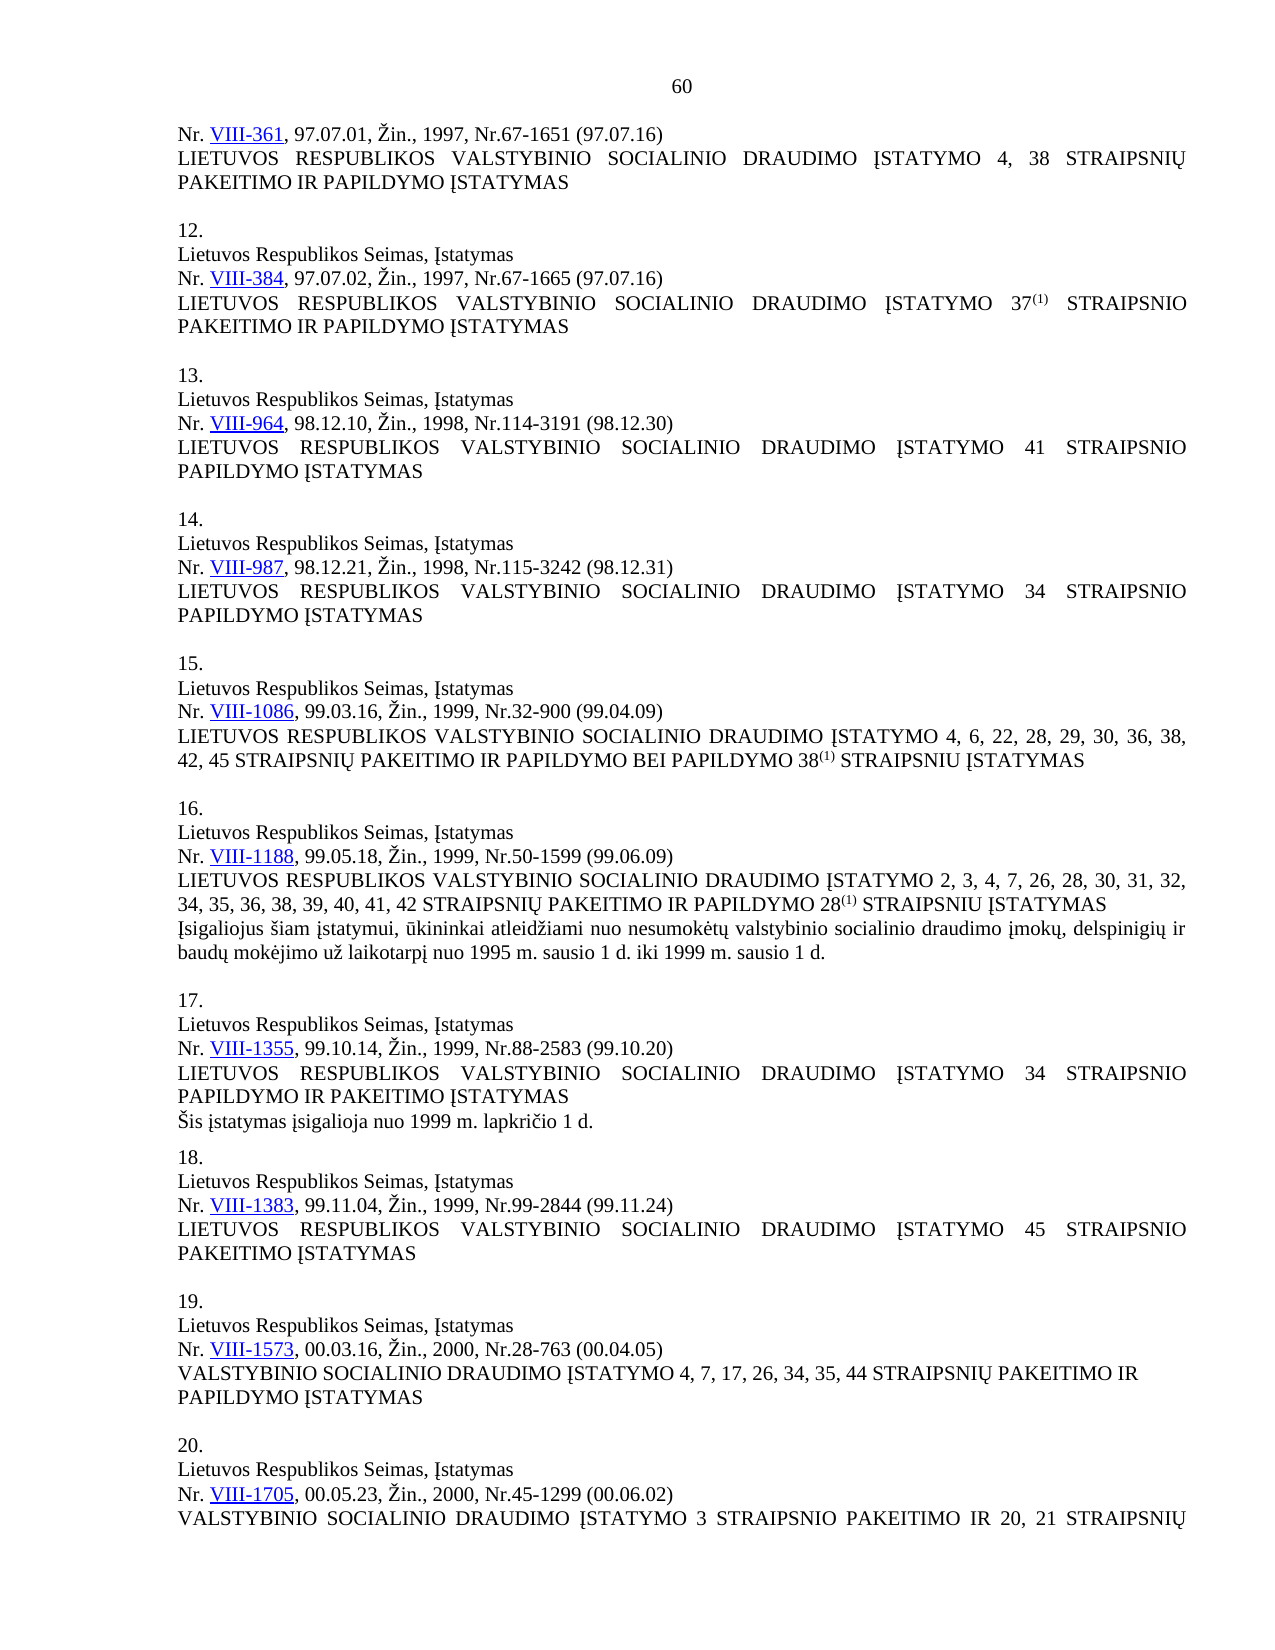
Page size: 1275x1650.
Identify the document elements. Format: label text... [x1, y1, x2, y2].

text Lietuvos Respublikos Seimas, Įstatymas [177, 531, 1187, 555]
text 17. [177, 988, 1187, 1012]
text 16. [177, 796, 1187, 820]
text Lietuvos Respublikos Seimas, Įstatymas [177, 387, 1187, 411]
text Įsigaliojus šiam įstatymui, ūkininkai atleidžiami nuo nesumokėtų valstybinio socialinio draudimo įmokų, delspinigių ir baudų mokėjimo už laikotarpį nuo 1995 m. sausio 1 d. iki 1999 m. sausio 1 d. [177, 916, 1187, 964]
text LIETUVOS RESPUBLIKOS VALSTYBINIO SOCIALINIO DRAUDIMO ĮSTATYMO 41 STRAIPSNIO PAPILDYMO ĮSTATYMAS [177, 435, 1187, 483]
text LIETUVOS RESPUBLIKOS VALSTYBINIO SOCIALINIO DRAUDIMO ĮSTATYMO 2, 3, 4, 7, 26, 28, 30, 31, 32, 34, 35, 36, 38, 39, 40, 41, 42 STRAIPSNIŲ PAKEITIMO IR PAPILDYMO 28(1) STRAIPSNIU ĮSTATYMAS [177, 868, 1187, 916]
text Lietuvos Respublikos Seimas, Įstatymas [177, 820, 1187, 844]
text LIETUVOS RESPUBLIKOS VALSTYBINIO SOCIALINIO DRAUDIMO ĮSTATYMO 45 STRAIPSNIO PAKEITIMO ĮSTATYMAS [177, 1217, 1187, 1265]
text Nr. VIII-987, 98.12.21, Žin., 1998, Nr.115-3242 (98.12.31) [177, 555, 1187, 579]
text 18. [177, 1144, 1187, 1169]
text 15. [177, 651, 1187, 675]
text LIETUVOS RESPUBLIKOS VALSTYBINIO SOCIALINIO DRAUDIMO ĮSTATYMO 34 STRAIPSNIO PAPILDYMO IR PAKEITIMO ĮSTATYMAS [177, 1060, 1187, 1108]
text Lietuvos Respublikos Seimas, Įstatymas [177, 242, 1187, 266]
text LIETUVOS RESPUBLIKOS VALSTYBINIO SOCIALINIO DRAUDIMO ĮSTATYMO 37(1) STRAIPSNIO PAKEITIMO IR PAPILDYMO ĮSTATYMAS [177, 290, 1187, 338]
text 13. [177, 363, 1187, 387]
text Nr. VIII-1086, 99.03.16, Žin., 1999, Nr.32-900 (99.04.09) [177, 699, 1187, 723]
text 20. [177, 1433, 1187, 1457]
text Nr. VIII-384, 97.07.02, Žin., 1997, Nr.67-1665 (97.07.16) [177, 266, 1187, 290]
text Nr. VIII-1705, 00.05.23, Žin., 2000, Nr.45-1299 (00.06.02) [177, 1481, 1187, 1506]
text 12. [177, 218, 1187, 242]
text Nr. VIII-1188, 99.05.18, Žin., 1999, Nr.50-1599 (99.06.09) [177, 844, 1187, 868]
text Nr. VIII-964, 98.12.10, Žin., 1998, Nr.114-3191 (98.12.30) [177, 411, 1187, 435]
text Lietuvos Respublikos Seimas, Įstatymas [177, 1012, 1187, 1036]
text Nr. VIII-1573, 00.03.16, Žin., 2000, Nr.28-763 (00.04.05) [177, 1337, 1187, 1361]
text VALSTYBINIO SOCIALINIO DRAUDIMO ĮSTATYMO 3 STRAIPSNIO PAKEITIMO IR 20, 21 STRAIPSNIŲ [177, 1506, 1187, 1529]
text Lietuvos Respublikos Seimas, Įstatymas [177, 1169, 1187, 1193]
text Lietuvos Respublikos Seimas, Įstatymas [177, 1457, 1187, 1481]
text Nr. VIII-361, 97.07.01, Žin., 1997, Nr.67-1651 (97.07.16) [177, 122, 1187, 146]
text Lietuvos Respublikos Seimas, Įstatymas [177, 1313, 1187, 1337]
text 19. [177, 1289, 1187, 1313]
text VALSTYBINIO SOCIALINIO DRAUDIMO ĮSTATYMO 4, 7, 17, 26, 34, 35, 44 STRAIPSNIŲ PAKEITIMO IR PAPILDYMO ĮSTATYMAS [177, 1361, 1187, 1409]
text 14. [177, 507, 1187, 531]
text Šis įstatymas įsigalioja nuo 1999 m. lapkričio 1 d. [177, 1108, 1187, 1133]
text Nr. VIII-1355, 99.10.14, Žin., 1999, Nr.88-2583 (99.10.20) [177, 1036, 1187, 1060]
text Lietuvos Respublikos Seimas, Įstatymas [177, 675, 1187, 699]
text LIETUVOS RESPUBLIKOS VALSTYBINIO SOCIALINIO DRAUDIMO ĮSTATYMO 34 STRAIPSNIO PAPILDYMO ĮSTATYMAS [177, 579, 1187, 627]
text LIETUVOS RESPUBLIKOS VALSTYBINIO SOCIALINIO DRAUDIMO ĮSTATYMO 4, 38 STRAIPSNIŲ PAKEITIMO IR PAPILDYMO ĮSTATYMAS [177, 146, 1187, 194]
text Nr. VIII-1383, 99.11.04, Žin., 1999, Nr.99-2844 (99.11.24) [177, 1193, 1187, 1217]
text LIETUVOS RESPUBLIKOS VALSTYBINIO SOCIALINIO DRAUDIMO ĮSTATYMO 4, 6, 22, 28, 29, 30, 36, 38, 42, 45 STRAIPSNIŲ PAKEITIMO IR PAPILDYMO BEI PAPILDYMO 38(1) STRAIPSNIU ĮSTATYMAS [177, 723, 1187, 772]
